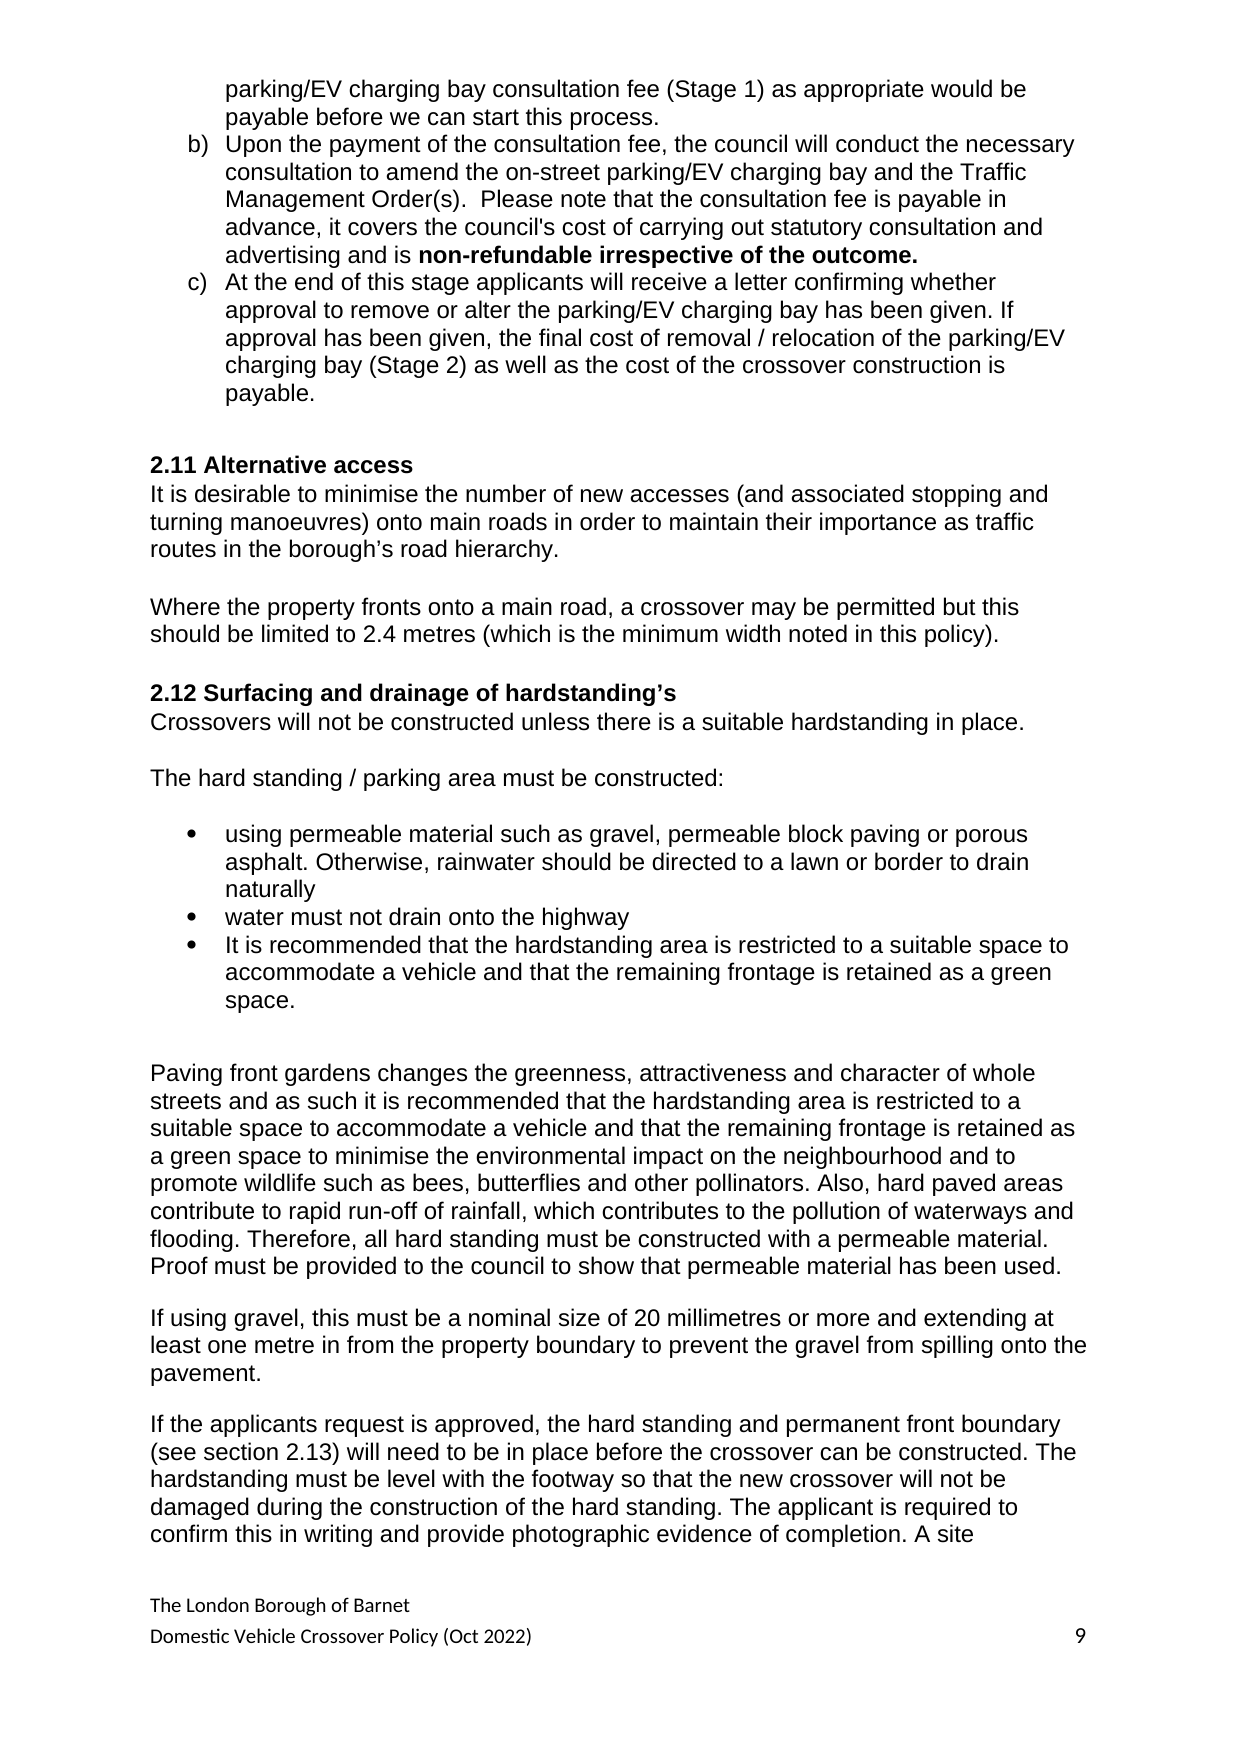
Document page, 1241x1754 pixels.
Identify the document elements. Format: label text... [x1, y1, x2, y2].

subtitle 2.11 Alternative access [150, 451, 1091, 479]
list Upon the payment of the consultation fee, the council will conduct the necessary consultation to amend the on-street parking/EV charging bay and the Traffic Management Order(s). Please note that the consultation fee is payable in advance, it covers the council's cost of carrying out statutory consultation and advertising and is non-refundable irrespective of the outcome. [187, 130, 1091, 268]
text If using gravel, this must be a nominal size of 20 millimetres or more and extending at least one metre in from the property boundary to prevent the gravel from spilling onto the pavement. [150, 1303, 1089, 1386]
list At the end of this stage applicants will receive a letter confirming whether approval to remove or alter the parking/EV charging bay has been given. If approval has been given, the final cost of removal / relocation of the parking/EV charging bay (Stage 2) as well as the cost of the crossover construction is payable. [187, 268, 1091, 406]
list using permeable material such as gravel, permeable block paving or porous asphalt. Otherwise, rainwater should be directed to a lawn or border to drain naturally [187, 820, 1091, 903]
text It is desirable to minimise the number of new accesses (and associated stopping and turning manoeuvres) onto main roads in order to maintain their importance as traffic routes in the borough’s road hierarchy. [150, 480, 1089, 563]
text Where the property fronts onto a main road, a crossover may be permitted but this should be limited to 2.4 metres (which is the minimum width noted in this policy). [150, 592, 1089, 648]
subtitle 2.12 Surfacing and drainage of hardstanding’s [150, 678, 1091, 706]
text If the applicants request is approved, the hard standing and permanent front boundary (see section 2.13) will need to be in place before the crossover can be constructed. The hardstanding must be level with the footway so that the new crossover will not be damaged during the construction of the hard standing. The applicant is required to confirm this in writing and provide photographic evidence of completion. A site [150, 1410, 1089, 1548]
list It is recommended that the hardstanding area is restricted to a suitable space to accommodate a vehicle and that the remaining frontage is retained as a green space. [187, 931, 1091, 1013]
text Paving front gardens changes the greenness, attractiveness and character of whole streets and as such it is recommended that the hardstanding area is restricted to a suitable space to accommodate a vehicle and that the remaining frontage is retained as a green space to minimise the environmental impact on the neighbourhood and to promote wildlife such as bees, butterflies and other pollinators. Also, hard paved areas contribute to rapid run-off of rainfall, which contributes to the pollution of waterways and flooding. Therefore, all hard standing must be constructed with a permeable material. Proof must be provided to the council to show that permeable material has been used. [150, 1059, 1089, 1280]
text The hard standing / parking area must be constructed: [150, 764, 1089, 791]
list water must not drain onto the highway [187, 903, 1091, 931]
list parking/EV charging bay consultation fee (Stage 1) as appropriate would be payable before we can start this process. [187, 75, 1091, 130]
text Crossovers will not be constructed unless there is a suitable hardstanding in place. [150, 708, 1089, 735]
